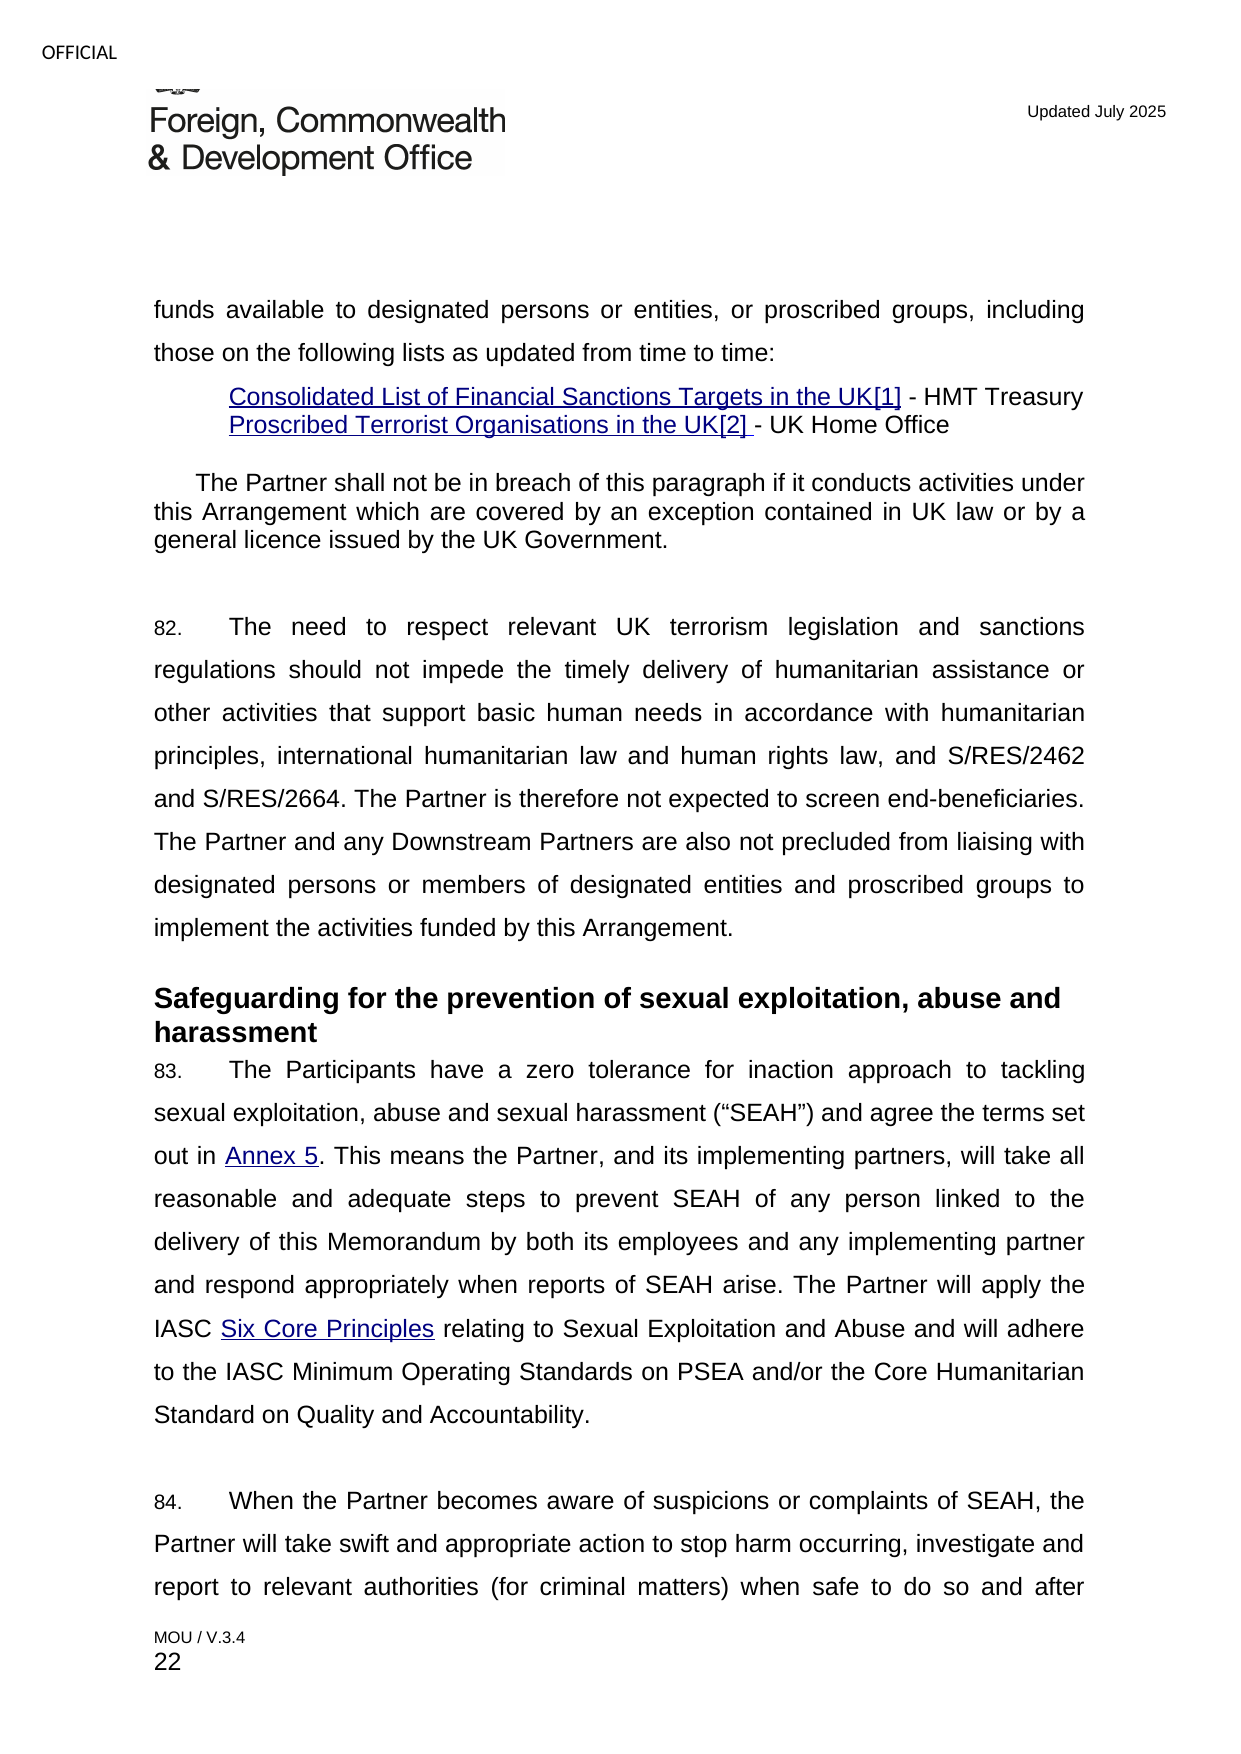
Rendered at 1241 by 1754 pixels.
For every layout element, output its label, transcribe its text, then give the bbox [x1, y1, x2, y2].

list Consolidated List of Financial Sanctions Targets in the UK[1] - HMT Treasury [228, 382, 1087, 410]
list When the Partner becomes aware of suspicions or complaints of SEAH, the Partner will take swift and appropriate action to stop harm occurring, investigate and report to relevant authorities (for criminal matters) when safe to do so and after [153, 1486, 1087, 1601]
list funds available to designated persons or entities, or proscribed groups, including those on the following lists as updated from time to time: [153, 295, 1087, 367]
subtitle Safeguarding for the prevention of sexual exploitation, abuse and harassment [153, 982, 1087, 1049]
list Proscribed Terrorist Organisations in the UK[2] - UK Home Office [228, 410, 1087, 439]
list The Participants have a zero tolerance for inaction approach to tackling sexual exploitation, abuse and sexual harassment (“SEAH”) and agree the terms set out in Annex 5. This means the Partner, and its implementing partners, will take all reasonable and adequate steps to prevent SEAH of any person linked to the delivery of this Memorandum by both its employees and any implementing partner and respond appropriately when reports of SEAH arise. The Partner will apply the IASC Six Core Principles relating to Sexual Exploitation and Abuse and will adhere to the IASC Minimum Operating Standards on PSEA and/or the Core Humanitarian Standard on Quality and Accountability. [153, 1055, 1087, 1429]
list The need to respect relevant UK terrorism legislation and sanctions regulations should not impede the timely delivery of humanitarian assistance or other activities that support basic human needs in accordance with humanitarian principles, international humanitarian law and human rights law, and S/RES/2462 and S/RES/2664. The Partner is therefore not expected to screen end-beneficiaries. The Partner and any Downstream Partners are also not precluded from liaising with designated persons or members of designated entities and proscribed groups to implement the activities funded by this Arrangement. [153, 612, 1087, 942]
text The Partner shall not be in breach of this paragraph if it conducts activities under this Arrangement which are covered by an exception contained in UK law or by a general licence issued by the UK Government. [153, 468, 1087, 554]
